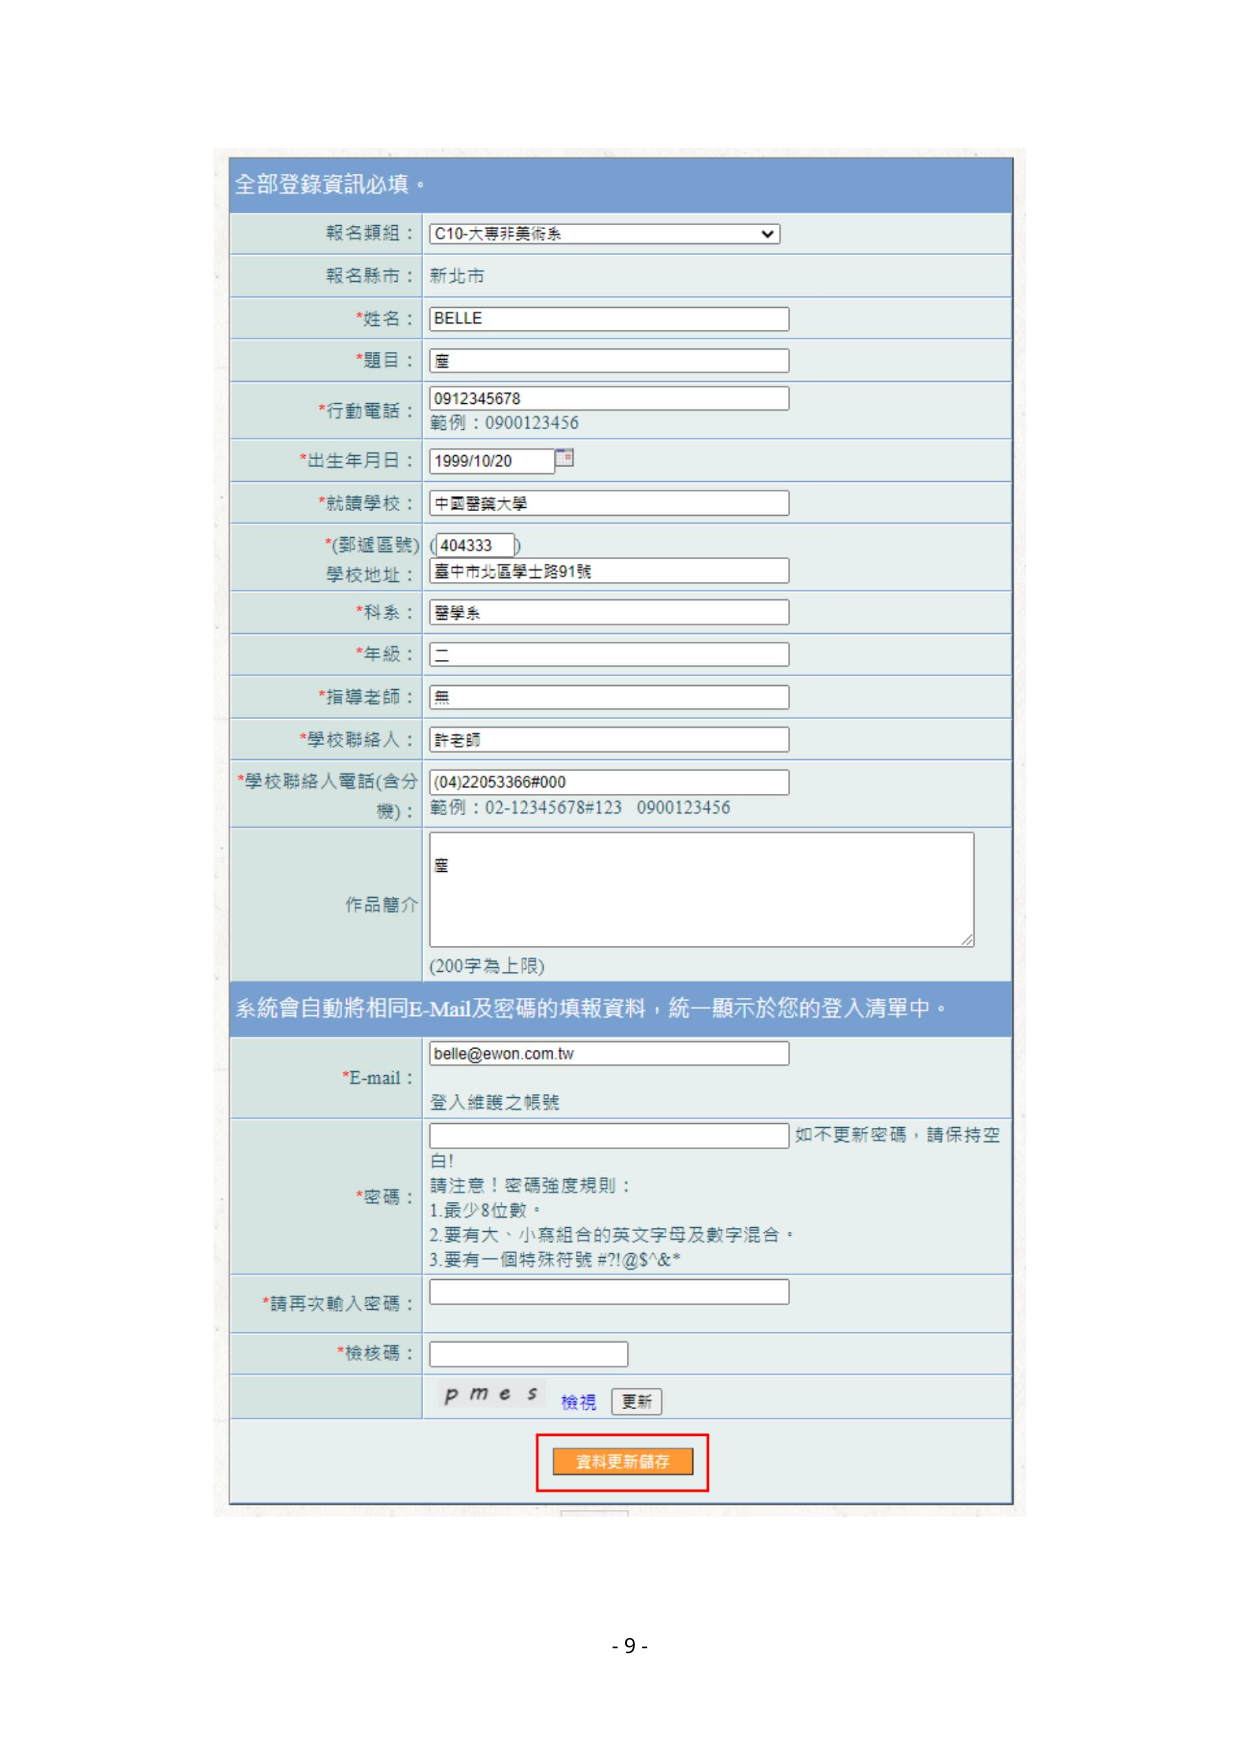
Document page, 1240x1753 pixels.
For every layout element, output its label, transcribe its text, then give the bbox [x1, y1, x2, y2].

picture [213, 148, 1027, 1517]
text - 9 - [612, 1635, 660, 1658]
